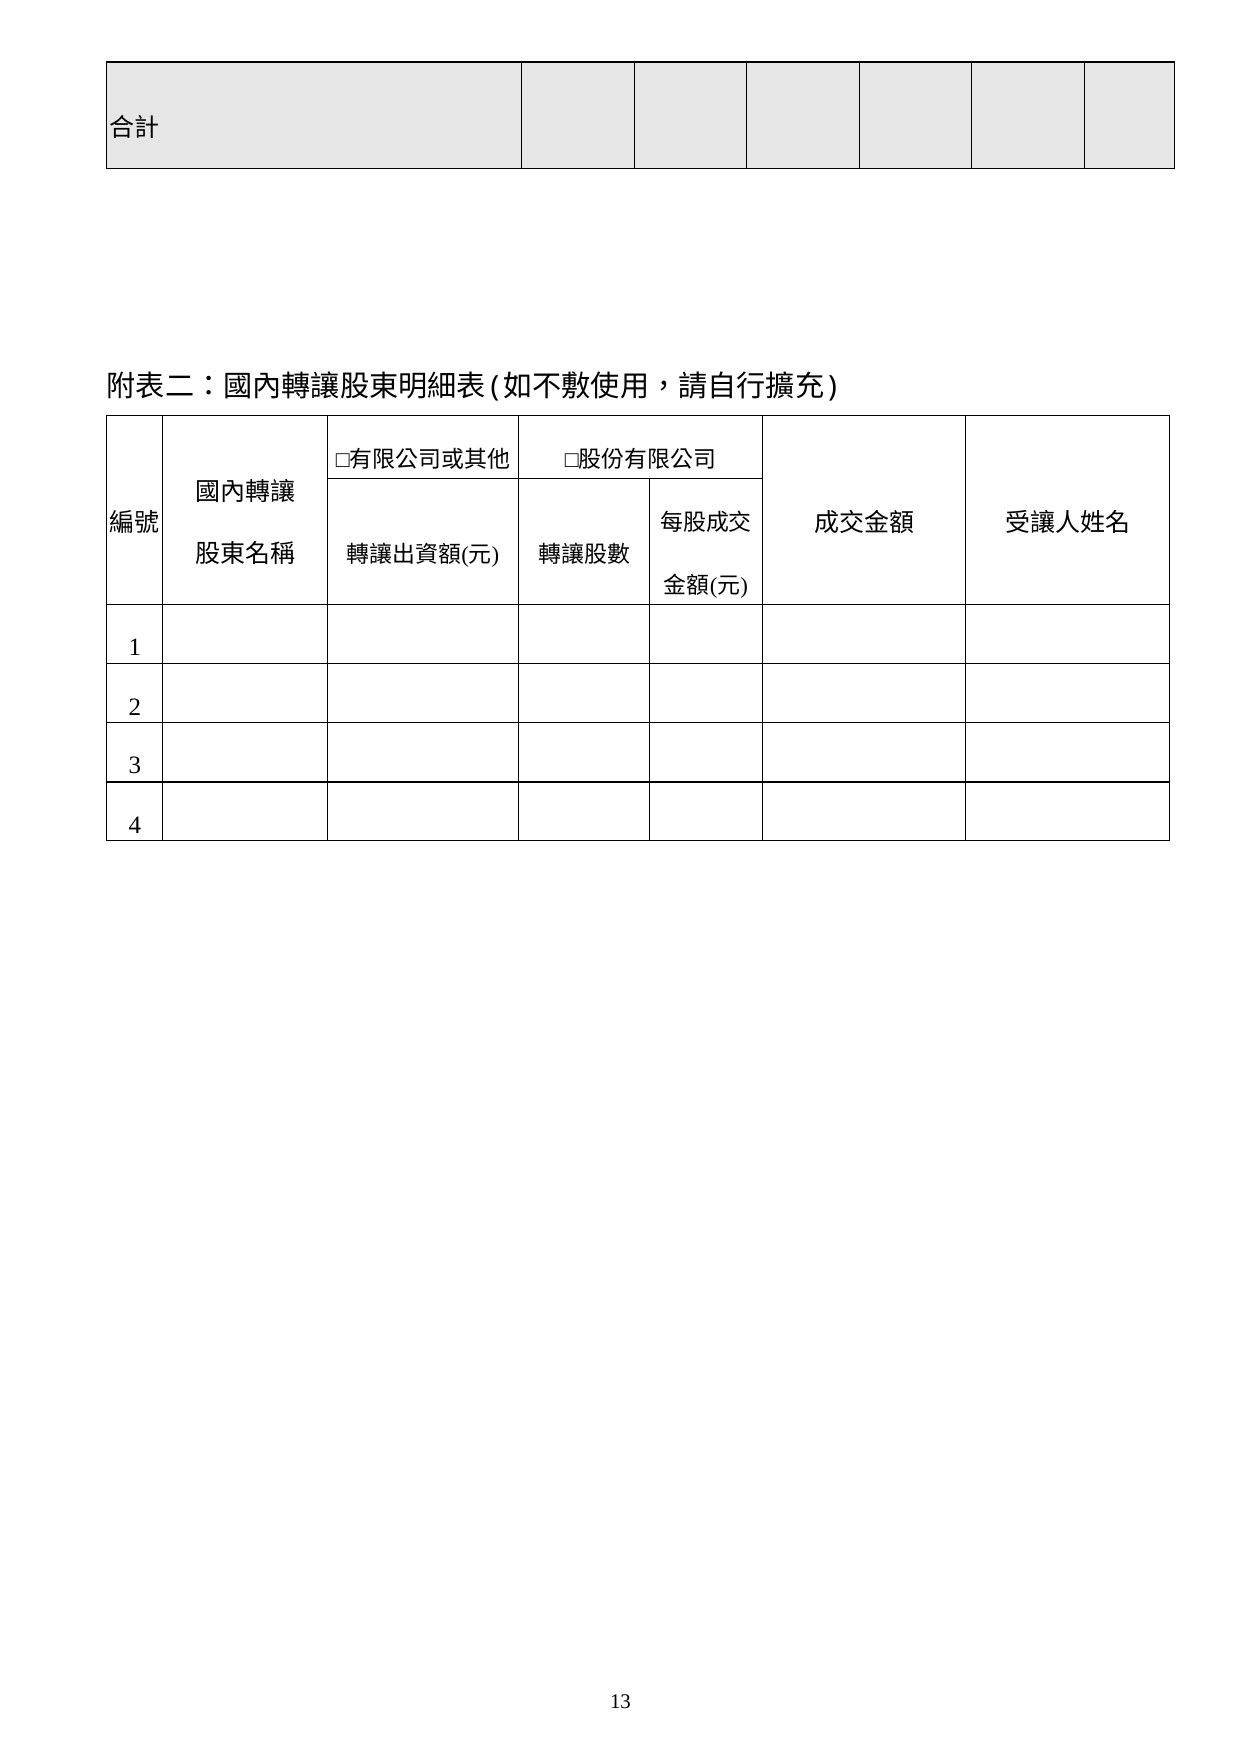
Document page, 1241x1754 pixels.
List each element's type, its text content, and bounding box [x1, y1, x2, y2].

table_cell [328, 723, 518, 781]
table_header 成交金額 [763, 416, 965, 604]
table_cell [966, 783, 1169, 840]
text 附表二：國內轉讓股東明細表(如不敷使用，請自行擴充) [106, 342, 1134, 404]
table_cell 2 [107, 664, 162, 722]
table_header □有限公司或其他 [328, 416, 518, 478]
table_cell [763, 664, 965, 722]
table_cell [650, 783, 762, 840]
table_cell [966, 723, 1169, 781]
table_cell [650, 664, 762, 722]
table_cell 4 [107, 783, 162, 840]
table_cell [328, 664, 518, 722]
table_cell [972, 63, 1084, 168]
table_cell [519, 723, 649, 781]
table_cell [650, 605, 762, 663]
table_cell [519, 783, 649, 840]
table_header 編號 [107, 416, 162, 604]
table_header 國內轉讓 股東名稱 [163, 416, 327, 604]
table_header 受讓人姓名 [966, 416, 1169, 604]
table_cell [650, 723, 762, 781]
table_cell [747, 63, 859, 168]
table_cell [163, 605, 327, 663]
table_cell 轉讓股數 [519, 479, 649, 604]
table_cell [328, 783, 518, 840]
table_cell [519, 605, 649, 663]
table_cell [966, 664, 1169, 722]
table_cell [763, 605, 965, 663]
table_cell 合計 [107, 63, 521, 168]
table_cell [519, 664, 649, 722]
table_cell [763, 783, 965, 840]
table_cell [860, 63, 971, 168]
table_cell [328, 605, 518, 663]
table_cell [163, 783, 327, 840]
table_cell 3 [107, 723, 162, 781]
table_cell [635, 63, 746, 168]
table_cell [763, 723, 965, 781]
table_cell 轉讓出資額(元) [328, 479, 518, 604]
table_cell 1 [107, 605, 162, 663]
table_cell [1085, 63, 1174, 168]
table_header □股份有限公司 [519, 416, 762, 478]
table_cell 每股成交金額(元) [650, 479, 762, 604]
table_cell [163, 664, 327, 722]
table_cell [522, 63, 634, 168]
table_cell [163, 723, 327, 781]
table_cell [966, 605, 1169, 663]
